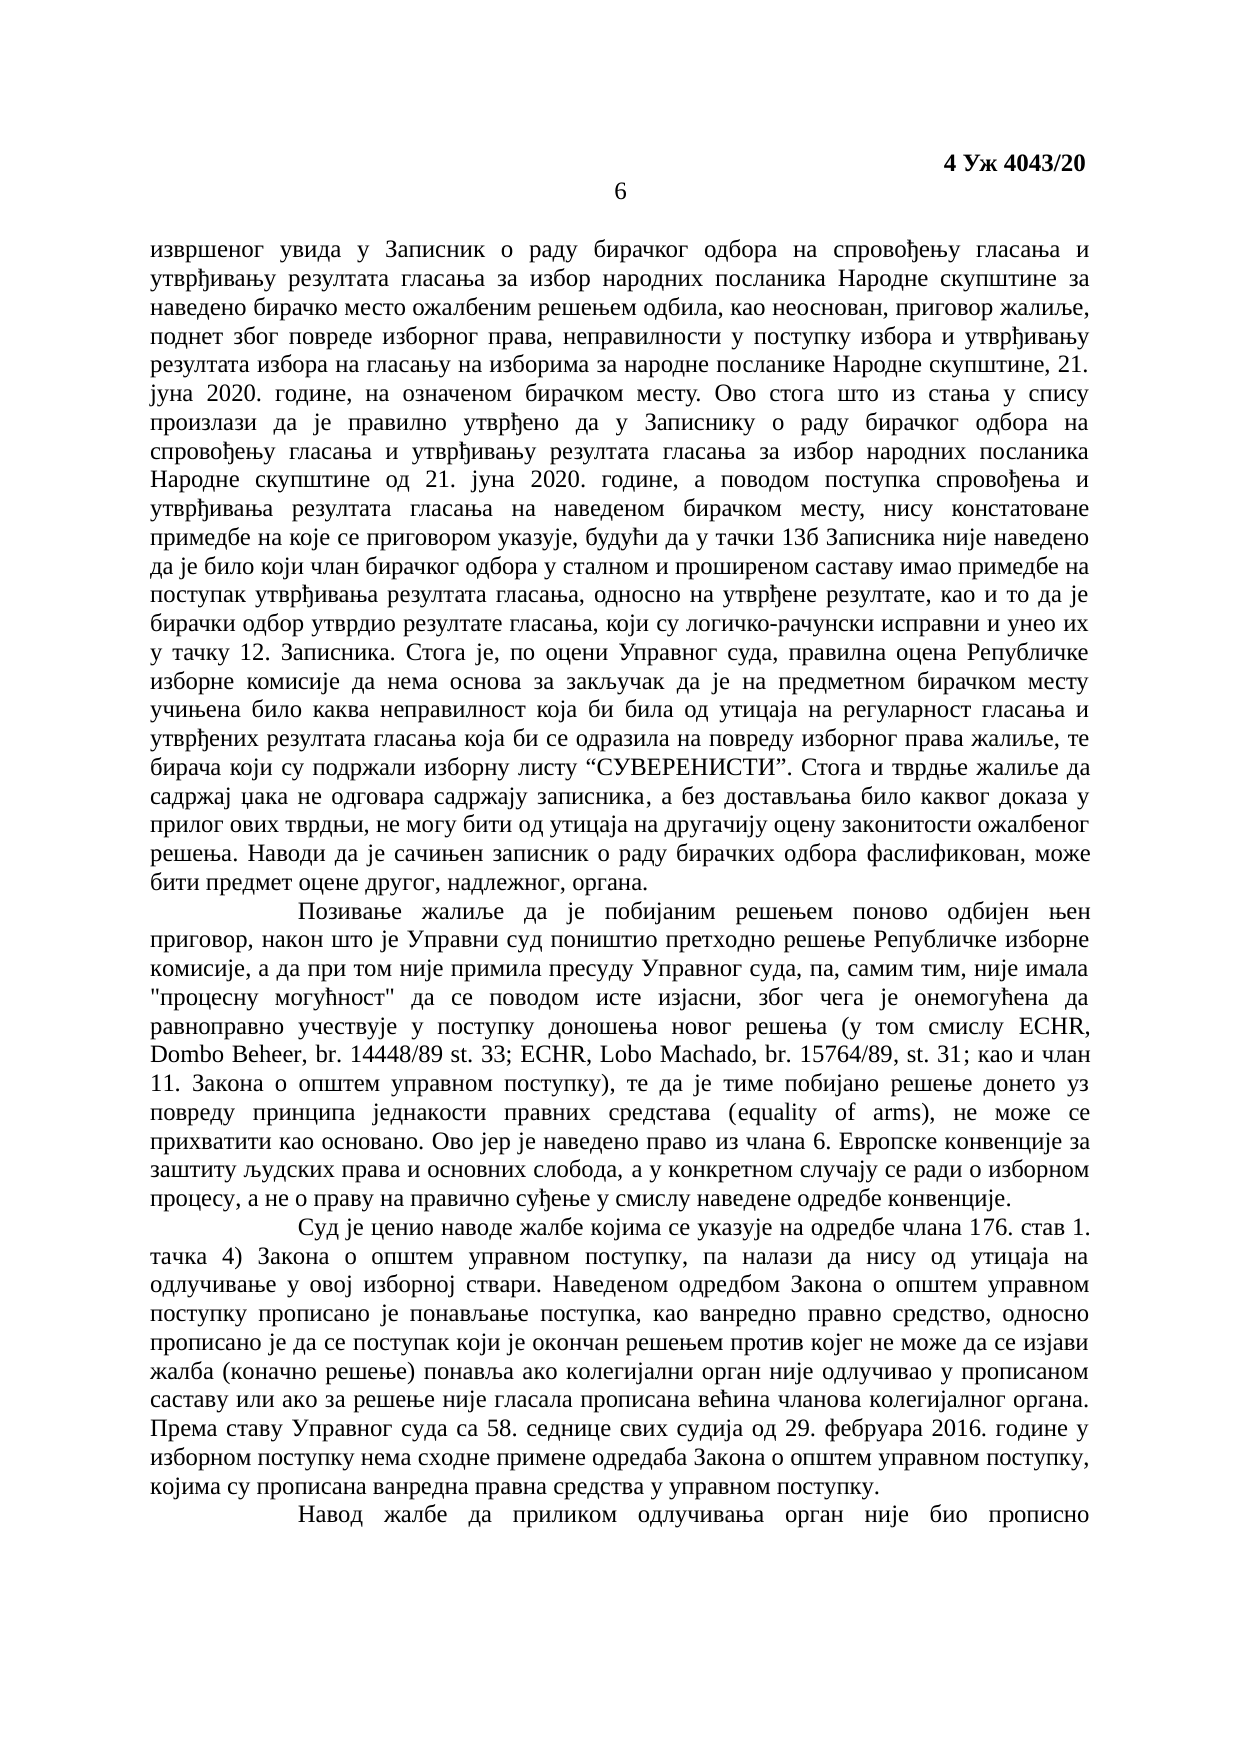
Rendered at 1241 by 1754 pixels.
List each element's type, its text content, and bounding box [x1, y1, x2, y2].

text извршеног увида у Записник о раду бирачког одбора на спровођењу гласања и утврђивању резултата гласања за избор народних посланика Народне скупштине за наведено бирачко место ожалбеним решењем одбила, као неоснован, приговор жалиље, поднет због повреде изборног права, неправилности у поступку избора и утврђивању резултата избора на гласању на изборима за народне посланике Народне скупштине, 21. јуна 2020. године, на означеном бирачком месту. Ово стога што из стања у спису произлази да је правилно утврђено да у Записнику о раду бирачког одбора на спровођењу гласања и утврђивању резултата гласања за избор народних посланика Народне скупштине од 21. јуна 2020. године, а поводом поступка спровођења и утврђивања резултата гласања на наведеном бирачком месту, нису констатоване примедбе на које се приговором указује, будући да у тачки 13б Записника није наведено да је било који члан бирачког одбора у сталном и проширеном саставу имао примедбе на поступак утврђивања резултата гласања, односно на утврђене резултате, као и то да је бирачки одбор утврдио резултате гласања, који су логичко-рачунски исправни и унео их у тачку 12. Записника. Стога је, по оцени Управног суда, правилна оцена Републичке изборне комисије да нема основа за закључак да је на предметном бирачком месту учињена било каква неправилност која би била од утицаја на регуларност гласања и утврђених резултата гласања која би се одразила на повреду изборног права жалиље, те бирача који су подржали изборну листу “СУВЕРЕНИСТИ”. Стога и тврдње жалиље да садржај џака не одговара садржају записника, а без достављања било каквог доказа у прилог ових тврдњи, не могу бити од утицаја на другачију оцену законитости ожалбеног решења. Наводи да је сачињен записник о раду бирачких одбора фаслификован, може бити предмет оцене другог, надлежног, органа. [150, 234, 1091, 896]
text Позивање жалиље да је побијаним решењем поново одбијен њен приговор, након што је Управни суд поништио претходно решење Републичке изборне комисије, а да при том није примила пресуду Управног суда, па, самим тим, није имала "процесну могућност" да се поводом исте изјасни, због чега је онемогућена да равноправно учествује у поступку доношења новог решења (у том смислу ECHR, Dombo Beheer, br. 14448/89 st. 33; ECHR, Lobo Machado, br. 15764/89, st. 31; као и члан 11. Закона о општем управном поступку), те да је тиме побијано решење донето уз повреду принципа једнакости правних средстава (equality of arms), не може се прихватити као основано. Ово јер је наведено право из члана 6. Европске конвенције за заштиту људских права и основних слобода, а у конкретном случају се ради о изборном процесу, а не о праву на правично суђење у смислу наведене одредбе конвенције. [150, 896, 1091, 1212]
text Навод жалбе да приликом одлучивања орган није био прописно [150, 1499, 1091, 1528]
text Суд је ценио наводе жалбе којима се указује на одредбе члана 176. став 1. тачка 4) Закона о општем управном поступку, па налази да нису од утицаја на одлучивање у овој изборној ствари. Наведеном одредбом Закона о општем управном поступку прописано је понављање поступка, као ванредно правно средство, односно прописано је да се поступак који је окончан решењем против којег не може да се изјави жалба (коначно решење) понавља ако колегијални орган није одлучивао у прописаном саставу или ако за решење није гласала прописана већина чланова колегијалног органа. Према ставу Управног суда са 58. седнице свих судија од 29. фебруара 2016. године у изборном поступку нема сходне примене одредаба Закона о општем управном поступку, којима су прописана ванредна правна средства у управном поступку. [150, 1212, 1091, 1499]
